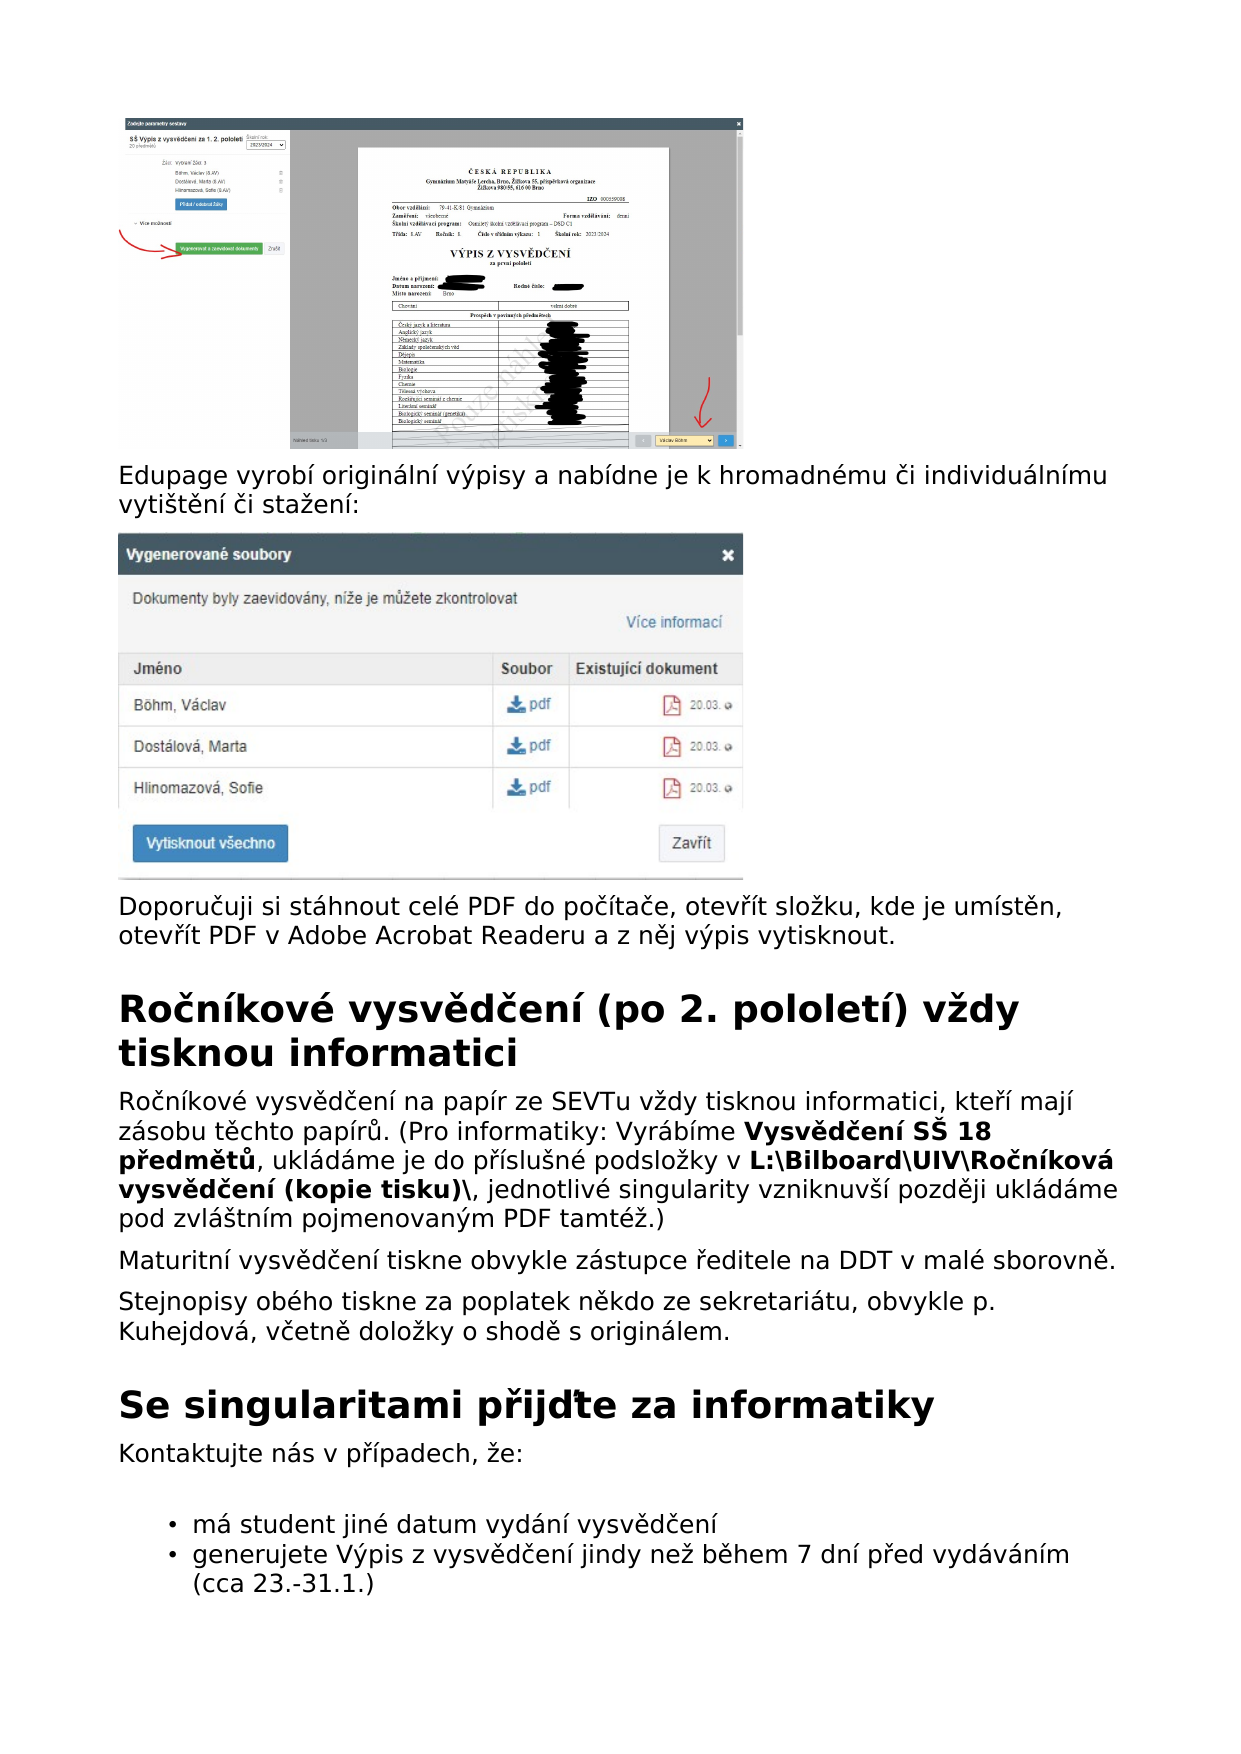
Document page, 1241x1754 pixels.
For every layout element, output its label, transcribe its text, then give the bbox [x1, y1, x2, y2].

text Stejnopisy obého tiskne za poplatek někdo ze sekretariátu, obvykle p. Kuhejdová, včetně doložky o shodě s originálem. [118, 1288, 1122, 1346]
text Edupage vyrobí originální výpisy a nabídne je k hromadnému či individuálnímu vytištění či stažení: [118, 461, 1122, 519]
list má student jiné datum vydání vysvědčení [177, 1511, 1122, 1540]
text Kontaktujte nás v případech, že: [118, 1439, 1122, 1469]
text Ročníkové vysvědčení na papír ze SEVTu vždy tisknou informatici, kteří mají zásobu těchto papírů. (Pro informatiky: Vyrábíme Vysvědčení SŠ 18 předmětů, ukládáme je do příslušné podsložky v L:\Bilboard\UIV\Ročníková vysvědčení (kopie tisku)\, jednotlivé singularity vzniknuvší později ukládáme pod zvláštním pojmenovaným PDF tamtéž.) [118, 1088, 1122, 1233]
text Doporučuji si stáhnout celé PDF do počítače, otevřít složku, kde je umístěn, otevřít PDF v Adobe Acrobat Readeru a z něj výpis vytisknout. [118, 892, 1122, 950]
subtitle Ročníkové vysvědčení (po 2. pololetí) vždy tisknou informatici [118, 988, 1122, 1075]
picture [118, 118, 744, 449]
subtitle Se singularitami přijďte za informatiky [118, 1383, 1122, 1427]
picture [118, 532, 744, 880]
list generujete Výpis z vysvědčení jindy než během 7 dní před vydáváním (cca 23.-31.1.) [177, 1540, 1122, 1598]
text Maturitní vysvědčení tiskne obvykle zástupce ředitele na DDT v malé sborovně. [118, 1246, 1122, 1275]
